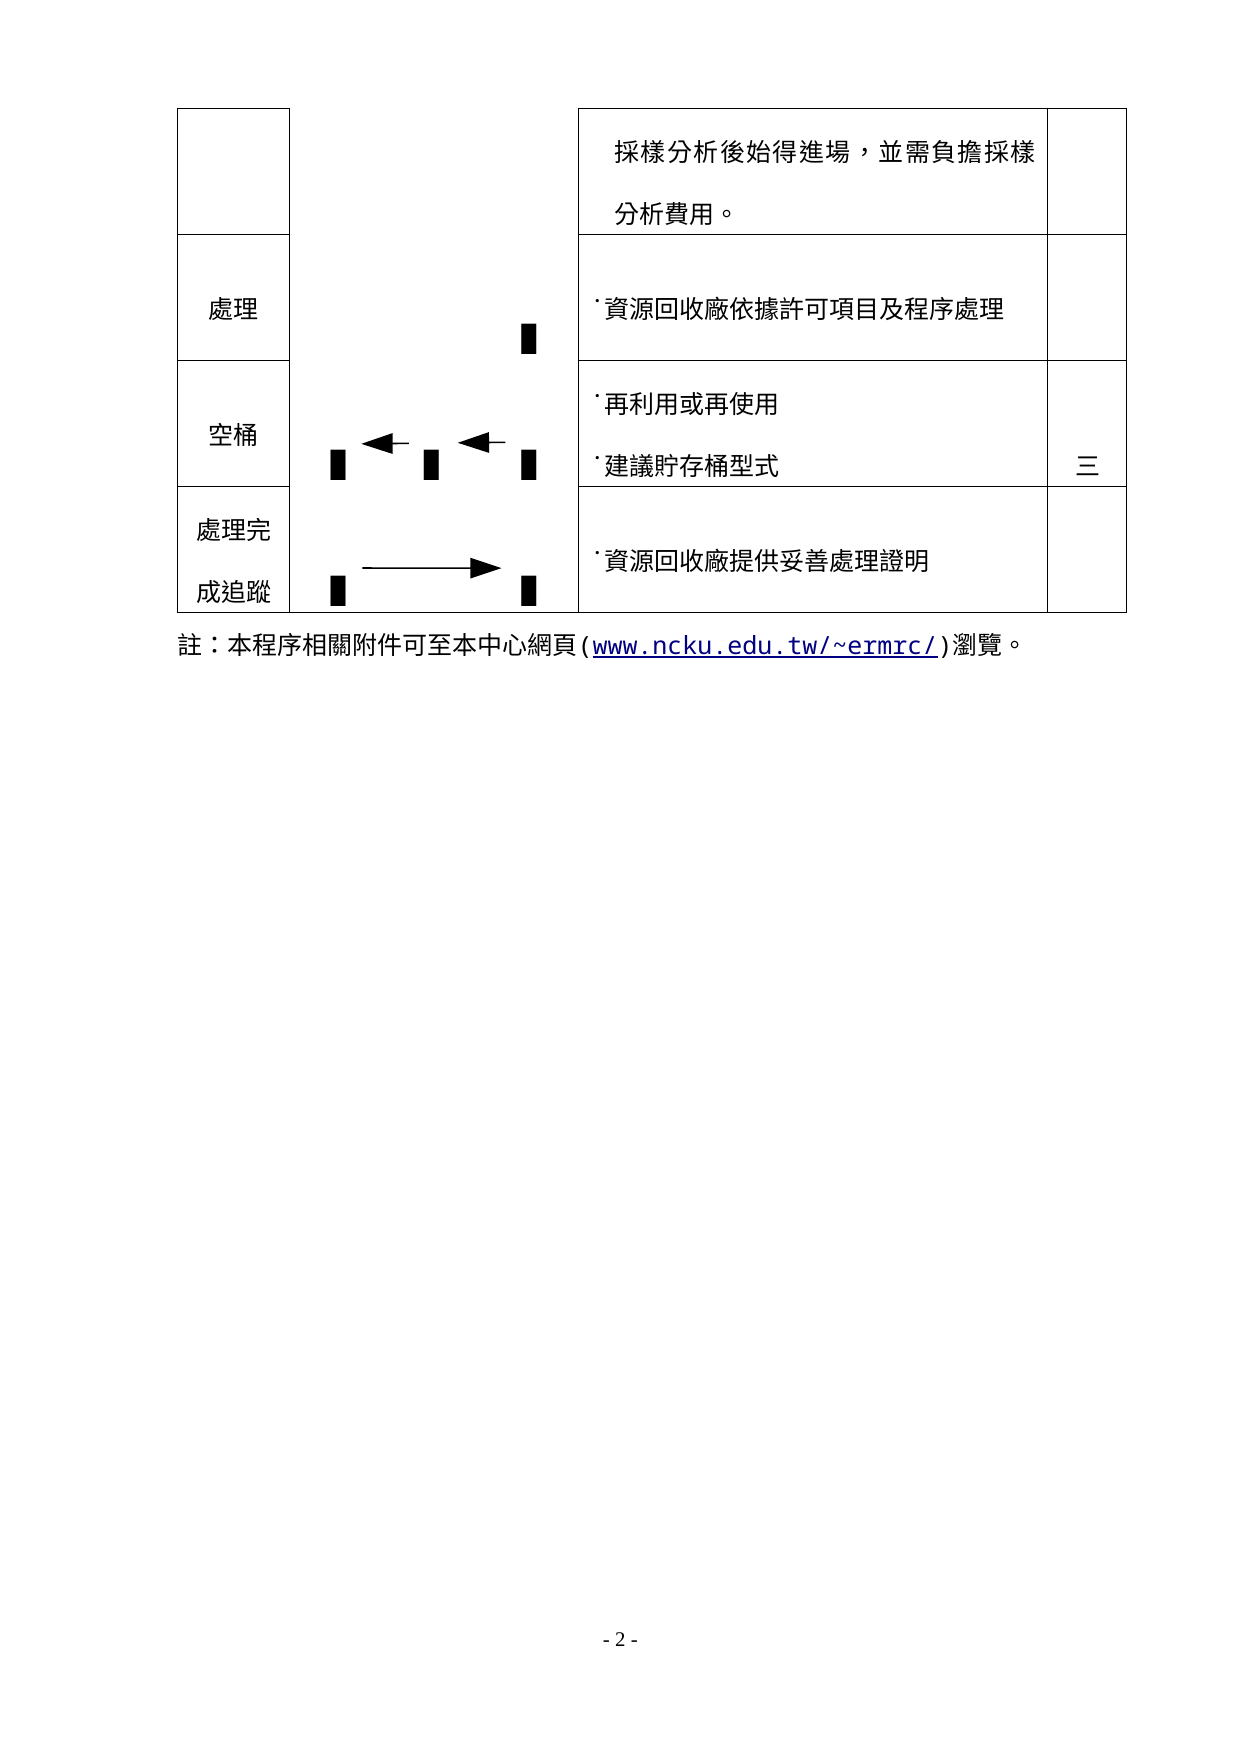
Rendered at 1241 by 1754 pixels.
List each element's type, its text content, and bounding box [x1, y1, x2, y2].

table_cell [290, 234, 382, 360]
table_cell █ [290, 486, 382, 612]
table_cell █ [480, 360, 578, 486]
table_cell 空桶 [178, 361, 289, 486]
table_cell █ [480, 234, 578, 360]
table_cell [480, 108, 578, 234]
table_cell ˙資源回收廠依據許可項目及程序處理 [579, 235, 1047, 360]
table_cell [383, 234, 480, 360]
table_cell ˙再利用或再使用 ˙建議貯存桶型式 [579, 361, 1047, 486]
table_cell 處理 [178, 235, 289, 360]
table_cell [178, 109, 289, 234]
table_cell [383, 569, 480, 612]
table_cell 處理完 成追蹤 [178, 487, 289, 612]
table_cell [1048, 487, 1126, 612]
table_cell [383, 486, 480, 567]
table_cell 採樣分析後始得進場，並需負擔採樣分析費用。 [579, 109, 1047, 234]
text 註：本程序相關附件可至本中心網頁(www.ncku.edu.tw/~ermrc/)瀏覽。 [177, 625, 1063, 662]
table_cell █ [480, 486, 578, 612]
table_cell ˙資源回收廠提供妥善處理證明 [579, 487, 1047, 612]
table_cell █ [383, 360, 480, 486]
table_cell 三 [1048, 361, 1126, 486]
table_cell [1048, 235, 1126, 360]
table_cell [290, 108, 382, 234]
table_cell [383, 108, 480, 234]
table_cell █ [290, 360, 382, 486]
table_cell [1048, 109, 1126, 234]
